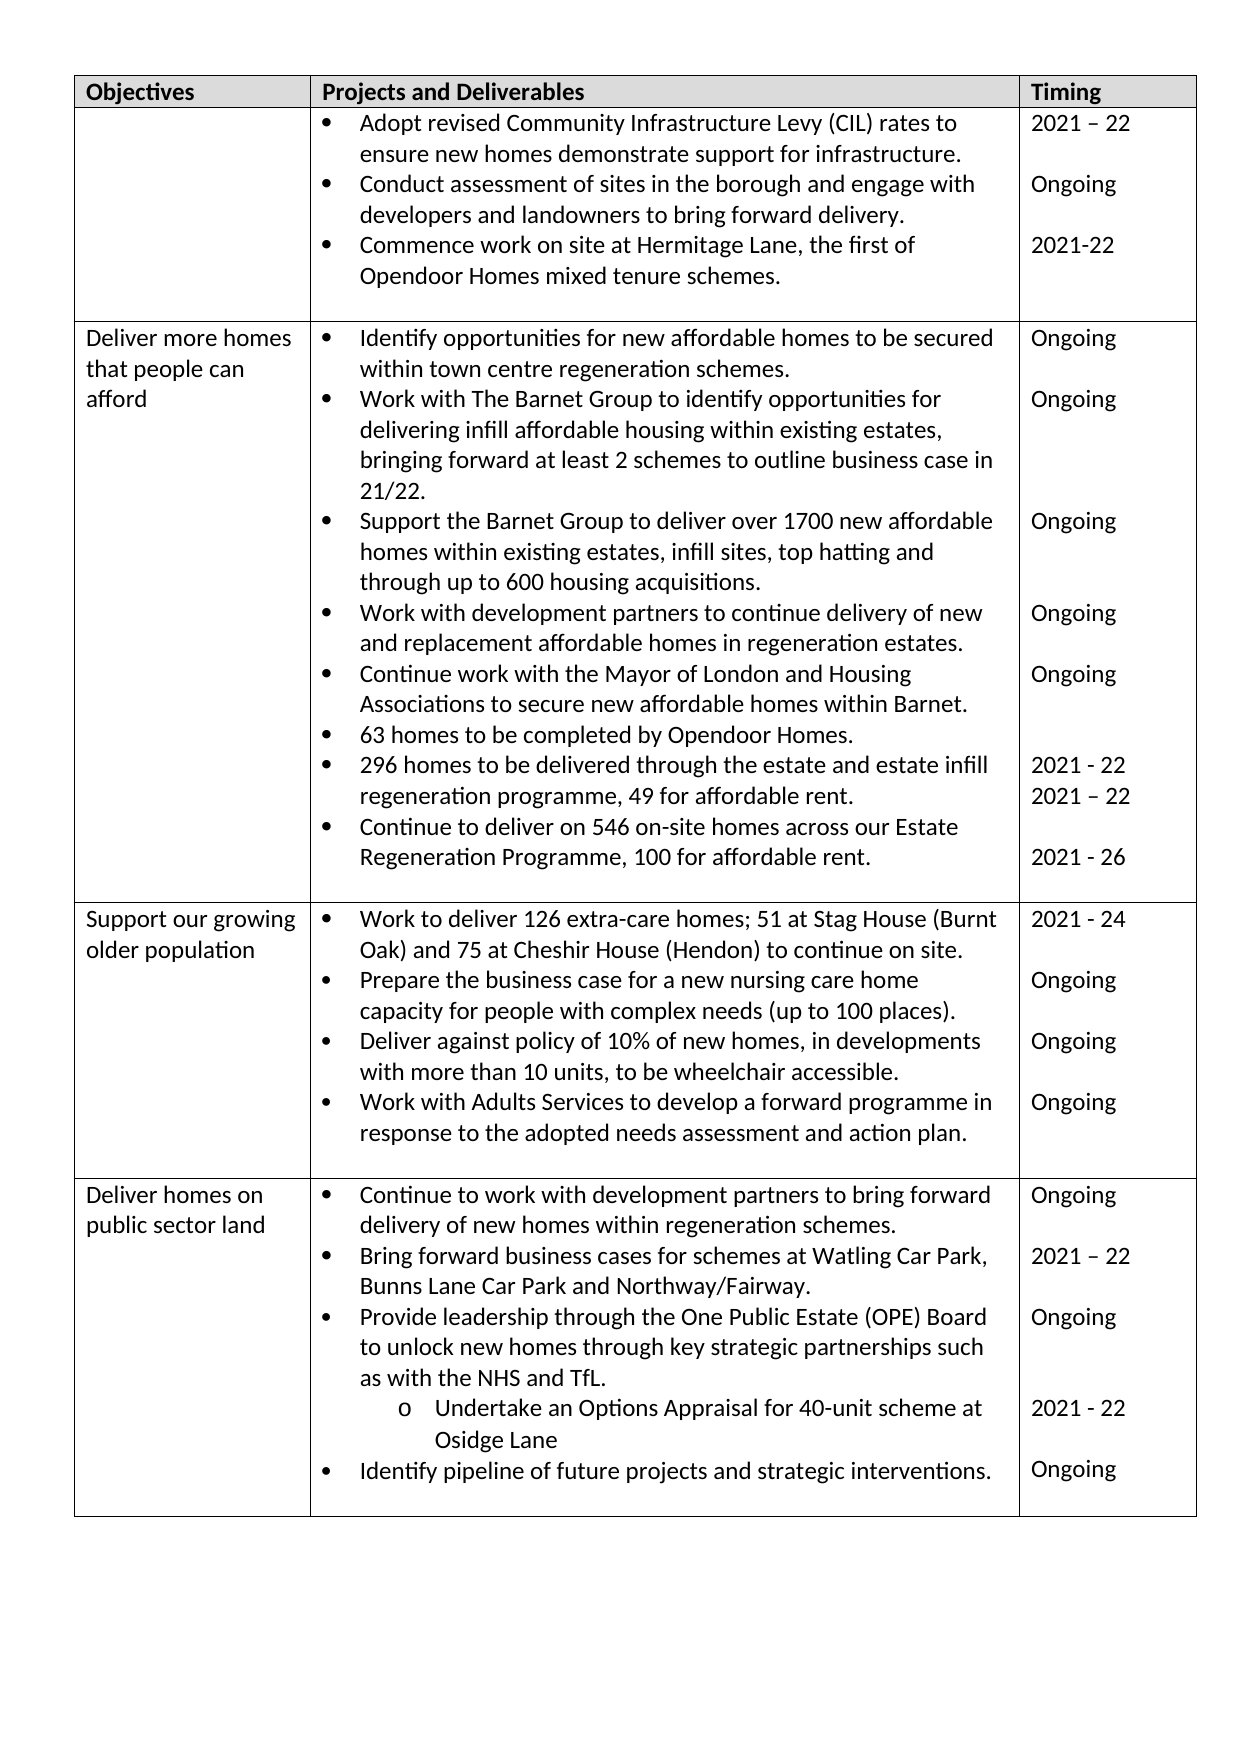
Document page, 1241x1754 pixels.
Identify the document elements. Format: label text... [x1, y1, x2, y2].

table_cell Deliver homes on public sector land [75, 1179, 310, 1516]
table_cell Ongoing Ongoing Ongoing Ongoing Ongoing 2021 - 22 2021 – 22 2021 - 26 [1020, 322, 1196, 902]
table_cell Provide the annual update to the ‘Housing Delivery Action Plan’ to help deliver new housing and target resources to address issues that are delaying the completion of homes. Continue the Local Plan review, including Regulation 19 ‘publication’ stage consultation in summer 2021, and submission in Autumn 2021, ahead of Autumn 2022 adoption. Consider the scope for planning guidance to foster growth and shape improvements within areas of development opportunity including all main town centres, major thoroughfares, and emerging growth opportunities. Submit for approval The Burroughs and Middlesex University SPD Submit for approval Edgware Growth Area SPD Review and update the Planning Obligations SPD Review and Produce the Building Heights SPD, ensuring that the right heights for development occur in the most appropriate parts of the borough. Adopt the North London Waste Plan DPD Publish an updated Local Development Scheme Adopt revised Community Infrastructure Levy (CIL) rates to ensure new homes demonstrate support for infrastructure. Conduct assessment of sites in the borough and engage with developers and landowners to bring forward delivery. Commence work on site at Hermitage Lane, the first of Opendoor Homes mixed tenure schemes. [311, 108, 1019, 321]
table_cell Identify opportunities for new affordable homes to be secured within town centre regeneration schemes. Work with The Barnet Group to identify opportunities for delivering infill affordable housing within existing estates, bringing forward at least 2 schemes to outline business case in 21/22. Support the Barnet Group to deliver over 1700 new affordable homes within existing estates, infill sites, top hatting and through up to 600 housing acquisitions. Work with development partners to continue delivery of new and replacement affordable homes in regeneration estates. Continue work with the Mayor of London and Housing Associations to secure new affordable homes within Barnet. 63 homes to be completed by Opendoor Homes. 296 homes to be delivered through the estate and estate infill regeneration programme, 49 for affordable rent. Continue to deliver on 546 on-site homes across our Estate Regeneration Programme, 100 for affordable rent. [311, 322, 1019, 902]
table_cell 2021 - 24 Ongoing Ongoing Ongoing [1020, 903, 1196, 1178]
table_header Timing [1020, 76, 1196, 107]
table_cell Ongoing 2021 – 22 Ongoing 2021 - 22 Ongoing [1020, 1179, 1196, 1516]
table_cell Work to deliver 126 extra-care homes; 51 at Stag House (Burnt Oak) and 75 at Cheshir House (Hendon) to continue on site. Prepare the business case for a new nursing care home capacity for people with complex needs (up to 100 places). Deliver against policy of 10% of new homes, in developments with more than 10 units, to be wheelchair accessible. Work with Adults Services to develop a forward programme in response to the adopted needs assessment and action plan. [311, 903, 1019, 1178]
table_cell Deliver more homes that people can afford [75, 322, 310, 902]
table_header Projects and Deliverables [311, 76, 1019, 107]
table_cell 2021 – 22 Ongoing 2021-22 [1020, 108, 1196, 321]
table_cell [75, 108, 310, 321]
table_cell Continue to work with development partners to bring forward delivery of new homes within regeneration schemes. Bring forward business cases for schemes at Watling Car Park, Bunns Lane Car Park and Northway/Fairway. Provide leadership through the One Public Estate (OPE) Board to unlock new homes through key strategic partnerships such as with the NHS and TfL. Undertake an Options Appraisal for 40-unit scheme at Osidge Lane Identify pipeline of future projects and strategic interventions. [311, 1179, 1019, 1516]
table_header Objectives [75, 76, 310, 107]
table_cell Support our growing older population [75, 903, 310, 1178]
